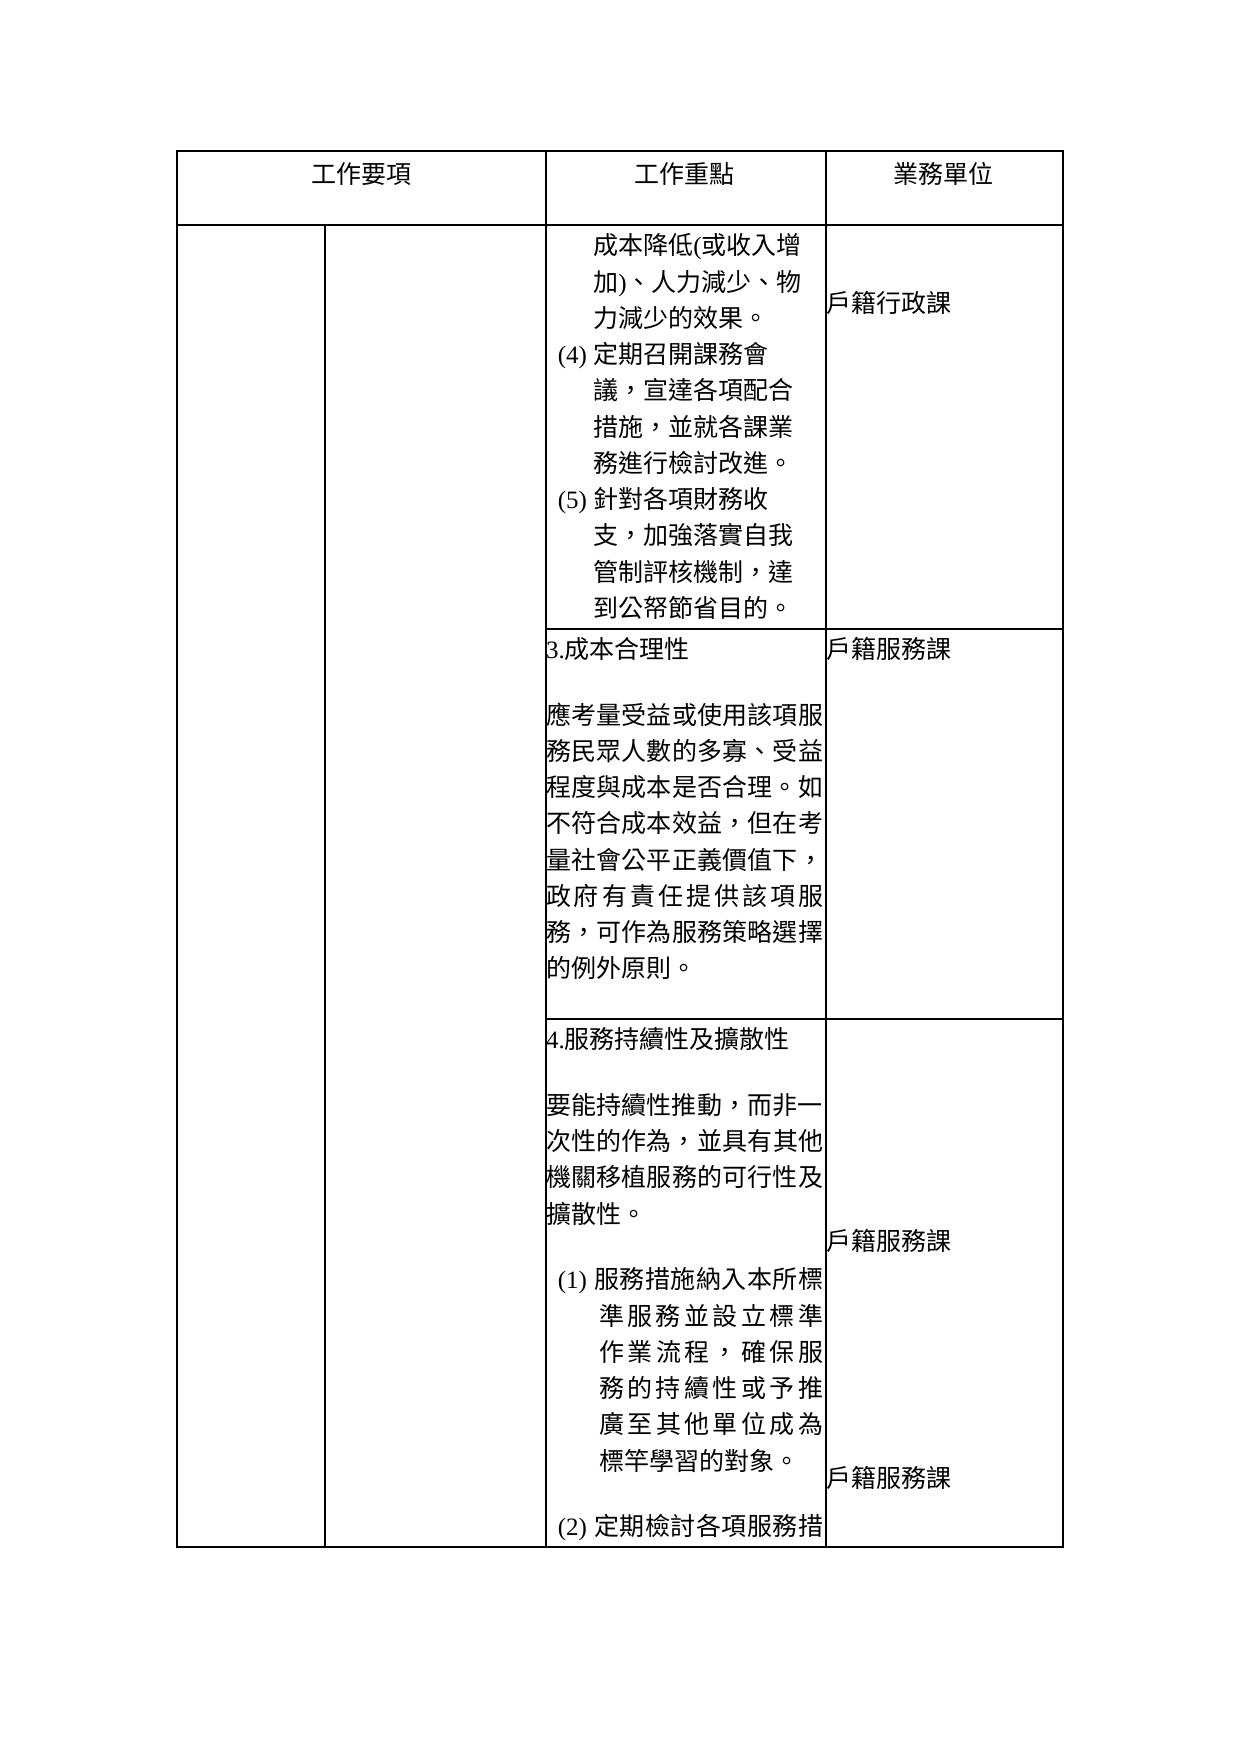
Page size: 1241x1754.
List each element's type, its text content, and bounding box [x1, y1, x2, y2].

table_header 業務單位 [827, 152, 1062, 224]
table_header 工作要項 [178, 152, 545, 224]
table_cell 戶籍服務課 戶籍服務課 [827, 1020, 1062, 1546]
table_cell [178, 226, 324, 1546]
table_header 工作重點 [547, 152, 825, 224]
table_cell 4.服務持續性及擴散性 要能持續性推動，而非一次性的作為，並具有其他機關移植服務的可行性及擴散性。 (1) 服務措施納入本所標準服務並設立標準作業流程，確保服務的持續性或予推廣至其他單位成為標竿學習的對象。 (2) 定期檢討各項服務措 [547, 1020, 825, 1546]
table_cell 成本降低(或收入增加)、人力減少、物力減少的效果。 (4) 定期召開課務會議，宣達各項配合措施，並就各課業務進行檢討改進。 (5) 針對各項財務收支，加強落實自我管制評核機制，達到公帑節省目的。 [547, 226, 825, 627]
table_cell [326, 226, 545, 1546]
table_cell 戶籍服務課 [827, 630, 1062, 1018]
table_cell 3.成本合理性 應考量受益或使用該項服務民眾人數的多寡、受益程度與成本是否合理。如不符合成本效益，但在考量社會公平正義價值下，政府有責任提供該項服務，可作為服務策略選擇的例外原則。 [547, 630, 825, 1018]
table_cell 戶籍行政課 [827, 226, 1062, 627]
